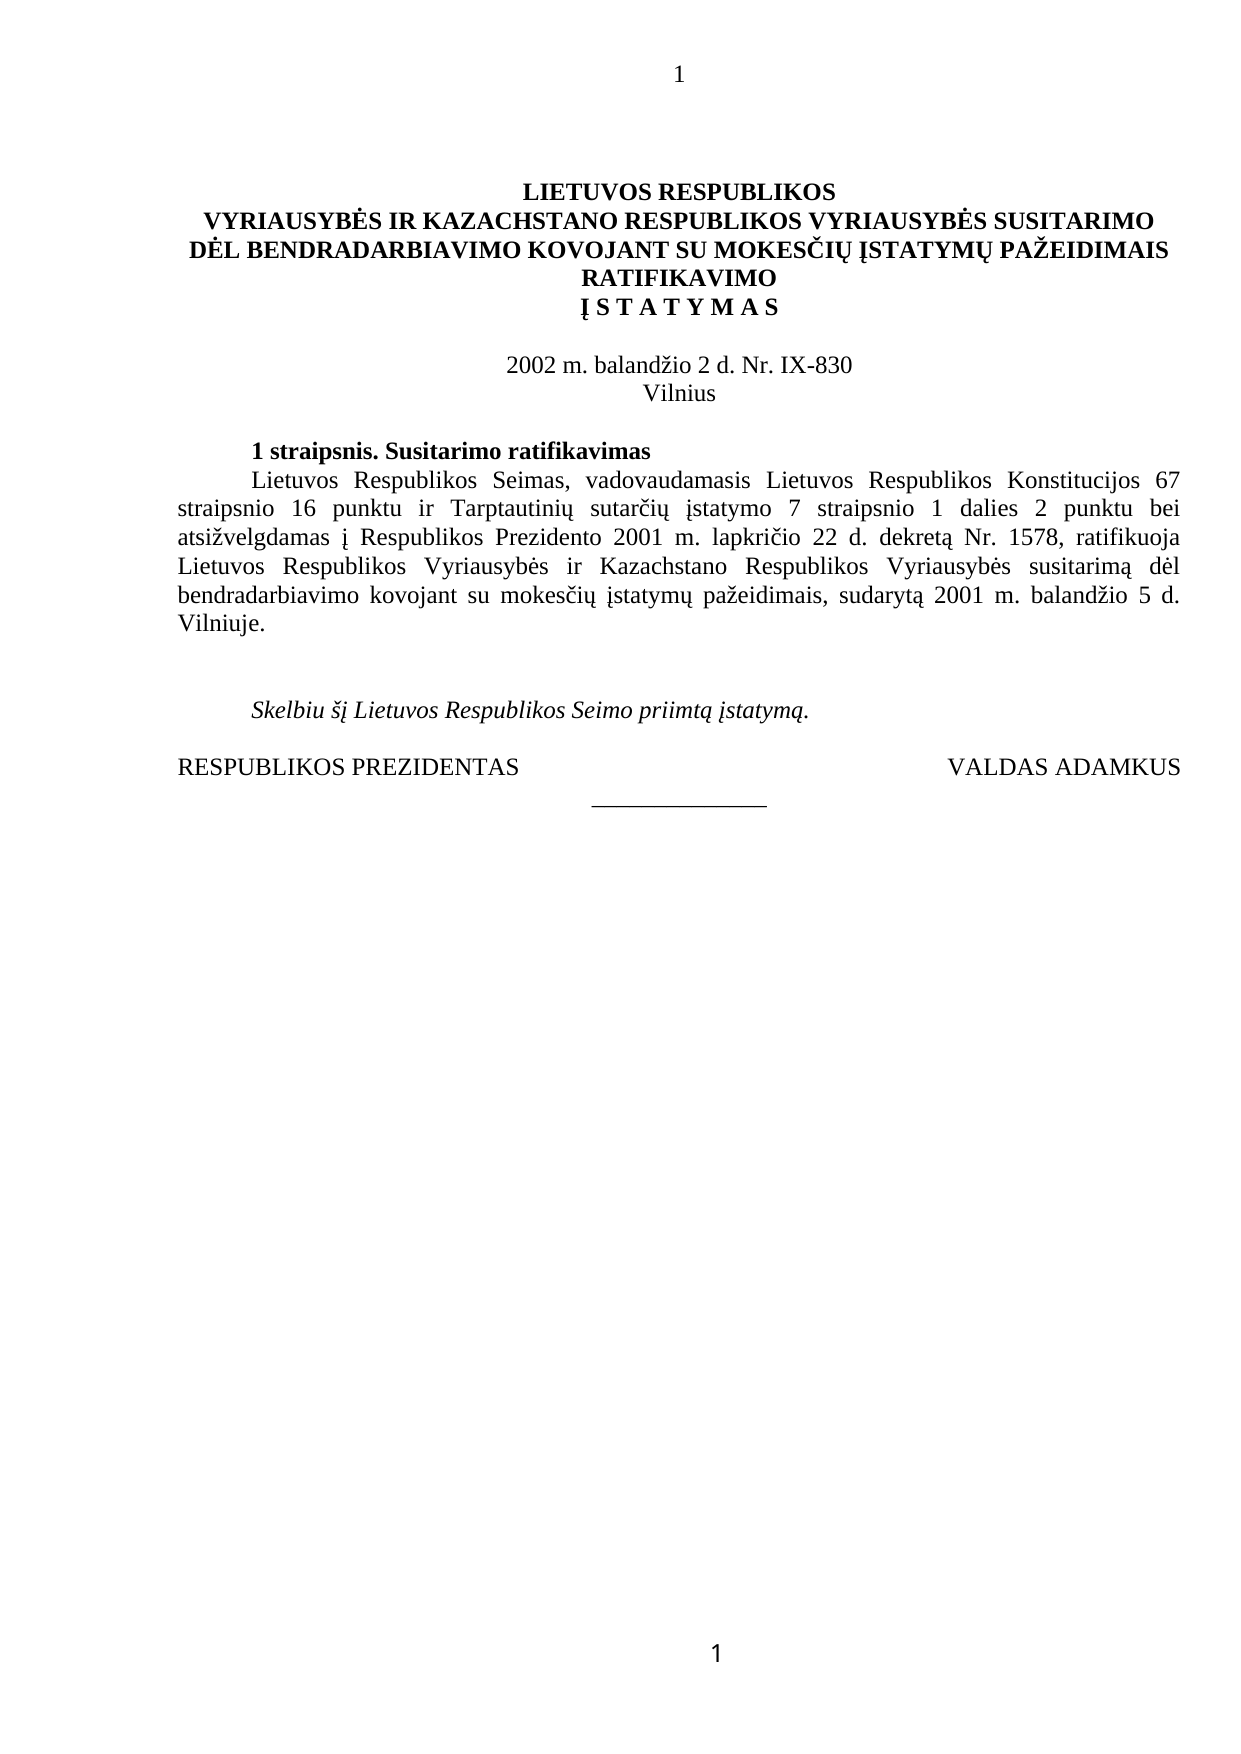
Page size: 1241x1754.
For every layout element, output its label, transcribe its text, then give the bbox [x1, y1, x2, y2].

text ______________ [177, 781, 1181, 810]
text Skelbiu šį Lietuvos Respublikos Seimo priimtą įstatymą. [177, 695, 1181, 723]
text Lietuvos Respublikos Seimas, vadovaudamasis Lietuvos Respublikos Konstitucijos 67 straipsnio 16 punktu ir Tarptautinių sutarčių įstatymo 7 straipsnio 1 dalies 2 punktu bei atsižvelgdamas į Respublikos Prezidento 2001 m. lapkričio 22 d. dekretą Nr. 1578, ratifikuoja Lietuvos Respublikos Vyriausybės ir Kazachstano Respublikos Vyriausybės susitarimą dėl bendradarbiavimo kovojant su mokesčių įstatymų pažeidimais, sudarytą 2001 m. balandžio 5 d. Vilniuje. [177, 465, 1181, 637]
text Vilnius [177, 378, 1181, 407]
text VYRIAUSYBĖS IR KAZACHSTANO RESPUBLIKOS VYRIAUSYBĖS SUSITARIMO DĖL BENDRADARBIAVIMO KOVOJANT SU MOKESČIŲ ĮSTATYMŲ PAŽEIDIMAIS RATIFIKAVIMO [177, 206, 1181, 292]
text LIETUVOS RESPUBLIKOS [177, 177, 1181, 206]
text Į S T A T Y M A S [177, 292, 1181, 321]
text 2002 m. balandžio 2 d. Nr. IX-830 [177, 350, 1181, 378]
text 1 straipsnis. Susitarimo ratifikavimas [177, 436, 1181, 465]
text RESPUBLIKOS PREZIDENTAS VALDAS ADAMKUS [177, 752, 1181, 781]
